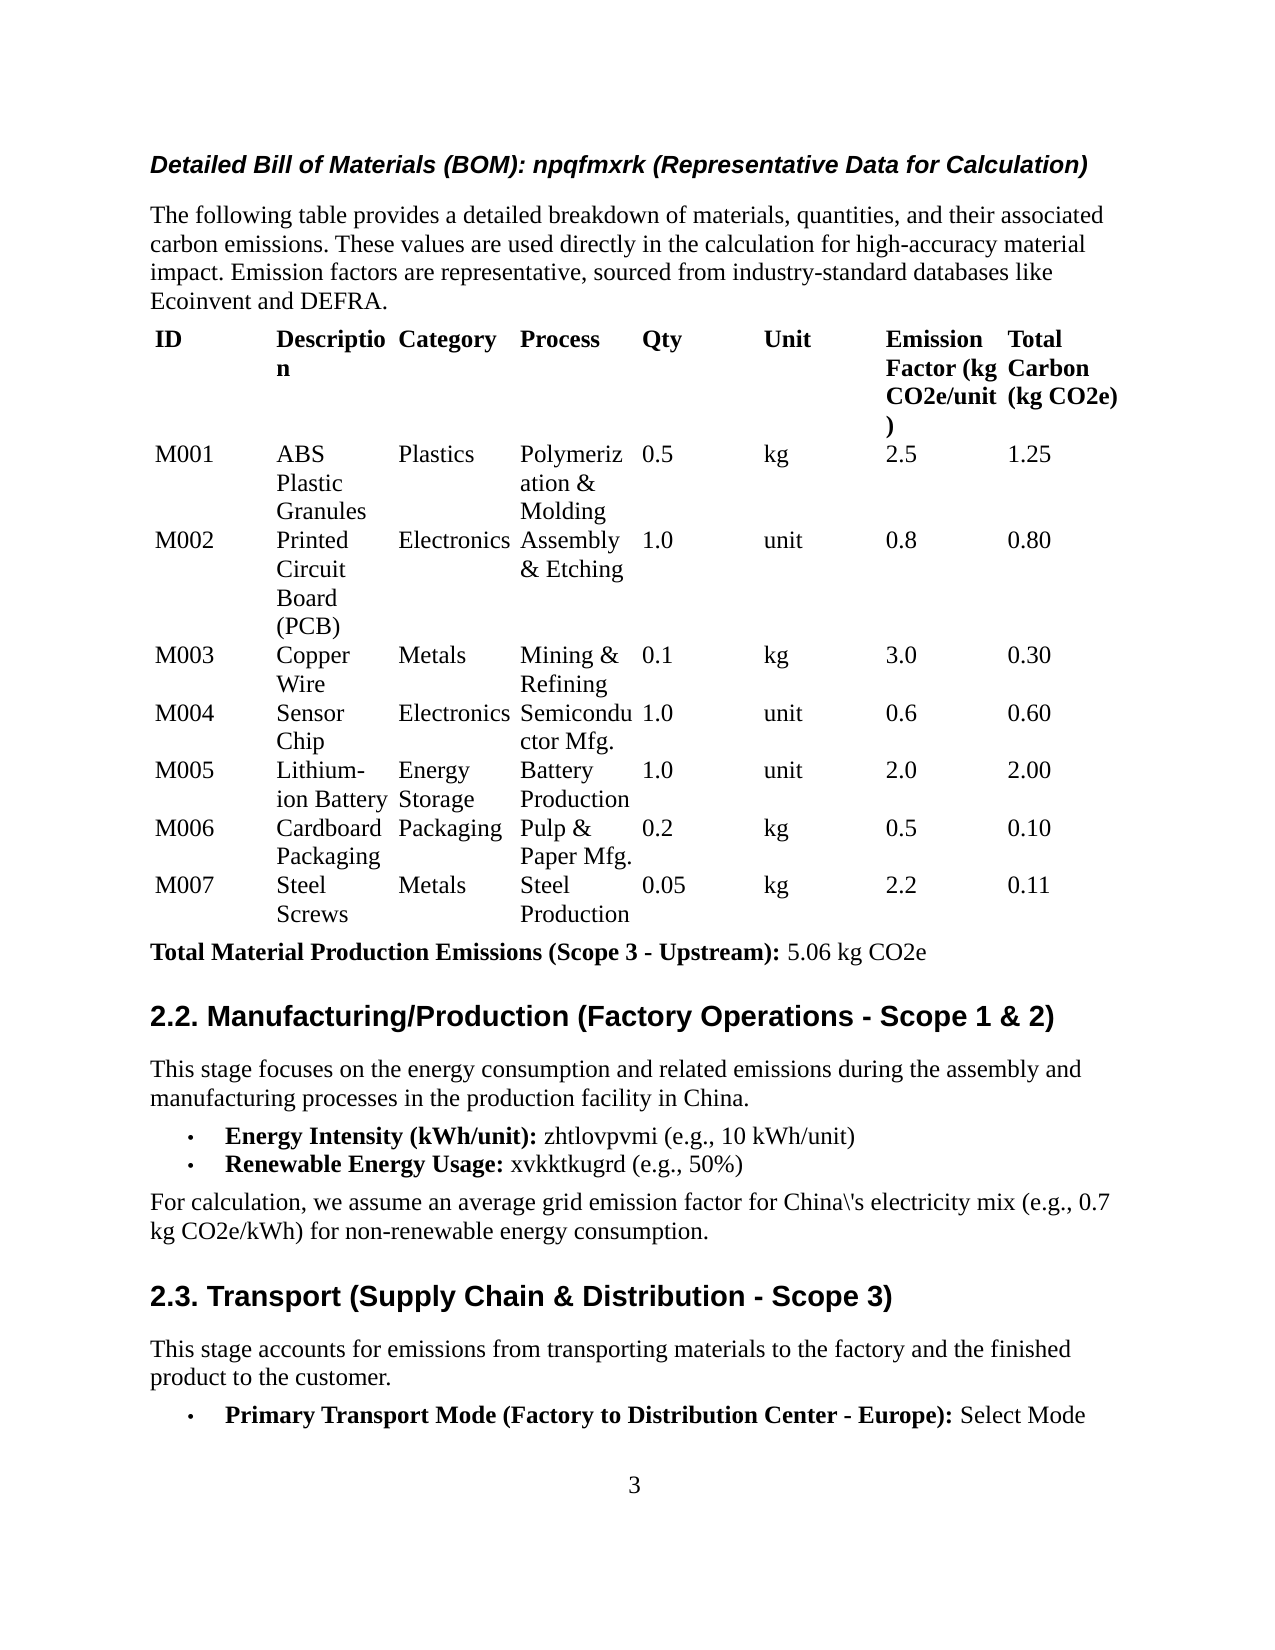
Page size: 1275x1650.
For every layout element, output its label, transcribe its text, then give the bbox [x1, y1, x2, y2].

table_cell 2.5 [881, 439, 1003, 525]
table_cell Pulp & Paper Mfg. [516, 813, 637, 870]
table_cell Mining & Refining [516, 640, 637, 698]
table_cell 0.10 [1003, 813, 1125, 870]
table_cell 1.25 [1003, 439, 1125, 525]
table_header Description [272, 324, 394, 439]
table_cell M004 [150, 698, 272, 755]
table_cell Copper Wire [272, 640, 394, 698]
table_cell 0.5 [638, 439, 759, 525]
text Total Material Production Emissions (Scope 3 - Upstream): 5.06 kg CO2e [150, 937, 1125, 965]
table_cell M001 [150, 439, 272, 525]
table_header Total Carbon (kg CO2e) [1003, 324, 1125, 439]
text The following table provides a detailed breakdown of materials, quantities, and their associated carbon emissions. These values are used directly in the calculation for high-accuracy material impact. Emission factors are representative, sourced from industry-standard databases like Ecoinvent and DEFRA. [150, 200, 1125, 315]
table_cell 0.60 [1003, 698, 1125, 755]
list Primary Transport Mode (Factory to Distribution Center - Europe): Select Mode [187, 1400, 1125, 1429]
table_cell Battery Production [516, 755, 637, 813]
subtitle Detailed Bill of Materials (BOM): npqfmxrk (Representative Data for Calculation) [150, 150, 1125, 178]
table_cell Printed Circuit Board (PCB) [272, 525, 394, 640]
table_cell Cardboard Packaging [272, 813, 394, 870]
table_cell M005 [150, 755, 272, 813]
table_cell 1.0 [638, 755, 759, 813]
table_header Process [516, 324, 637, 439]
table_cell kg [759, 640, 881, 698]
table_header Unit [759, 324, 881, 439]
table_cell 0.1 [638, 640, 759, 698]
table_cell 0.30 [1003, 640, 1125, 698]
table_cell Electronics [394, 698, 516, 755]
table_cell 2.0 [881, 755, 1003, 813]
table_cell Lithium-ion Battery [272, 755, 394, 813]
table_cell Plastics [394, 439, 516, 525]
table_cell Metals [394, 870, 516, 928]
table_cell unit [759, 698, 881, 755]
table_header ID [150, 324, 272, 439]
table_cell 0.05 [638, 870, 759, 928]
table_cell 2.2 [881, 870, 1003, 928]
table_cell Semiconductor Mfg. [516, 698, 637, 755]
table_cell Energy Storage [394, 755, 516, 813]
table_cell kg [759, 813, 881, 870]
table_cell unit [759, 755, 881, 813]
table_cell 0.2 [638, 813, 759, 870]
subtitle 2.2. Manufacturing/Production (Factory Operations - Scope 1 & 2) [150, 999, 1125, 1033]
table_cell Steel Production [516, 870, 637, 928]
table_cell unit [759, 525, 881, 640]
table_cell M003 [150, 640, 272, 698]
table_cell Electronics [394, 525, 516, 640]
list Energy Intensity (kWh/unit): zhtlovpvmi (e.g., 10 kWh/unit) [187, 1121, 1125, 1149]
table_cell 0.8 [881, 525, 1003, 640]
table_cell 3.0 [881, 640, 1003, 698]
table_cell kg [759, 439, 881, 525]
table_cell Steel Screws [272, 870, 394, 928]
table_cell Packaging [394, 813, 516, 870]
table_cell 1.0 [638, 698, 759, 755]
text For calculation, we assume an average grid emission factor for China\'s electricity mix (e.g., 0.7 kg CO2e/kWh) for non-renewable energy consumption. [150, 1187, 1125, 1245]
table_cell 1.0 [638, 525, 759, 640]
table_cell Assembly & Etching [516, 525, 637, 640]
table_cell M007 [150, 870, 272, 928]
table_header Emission Factor (kg CO2e/unit) [881, 324, 1003, 439]
table_cell M006 [150, 813, 272, 870]
table_cell Sensor Chip [272, 698, 394, 755]
table_cell Polymerization & Molding [516, 439, 637, 525]
text This stage focuses on the energy consumption and related emissions during the assembly and manufacturing processes in the production facility in China. [150, 1054, 1125, 1112]
text This stage accounts for emissions from transporting materials to the factory and the finished product to the customer. [150, 1334, 1125, 1391]
table_cell Metals [394, 640, 516, 698]
table_header Qty [638, 324, 759, 439]
table_cell M002 [150, 525, 272, 640]
table_cell ABS Plastic Granules [272, 439, 394, 525]
table_cell 0.6 [881, 698, 1003, 755]
table_cell 0.5 [881, 813, 1003, 870]
table_cell 0.11 [1003, 870, 1125, 928]
table_cell 0.80 [1003, 525, 1125, 640]
table_cell 2.00 [1003, 755, 1125, 813]
table_header Category [394, 324, 516, 439]
subtitle 2.3. Transport (Supply Chain & Distribution - Scope 3) [150, 1279, 1125, 1312]
table_cell kg [759, 870, 881, 928]
list Renewable Energy Usage: xvkktkugrd (e.g., 50%) [187, 1149, 1125, 1178]
